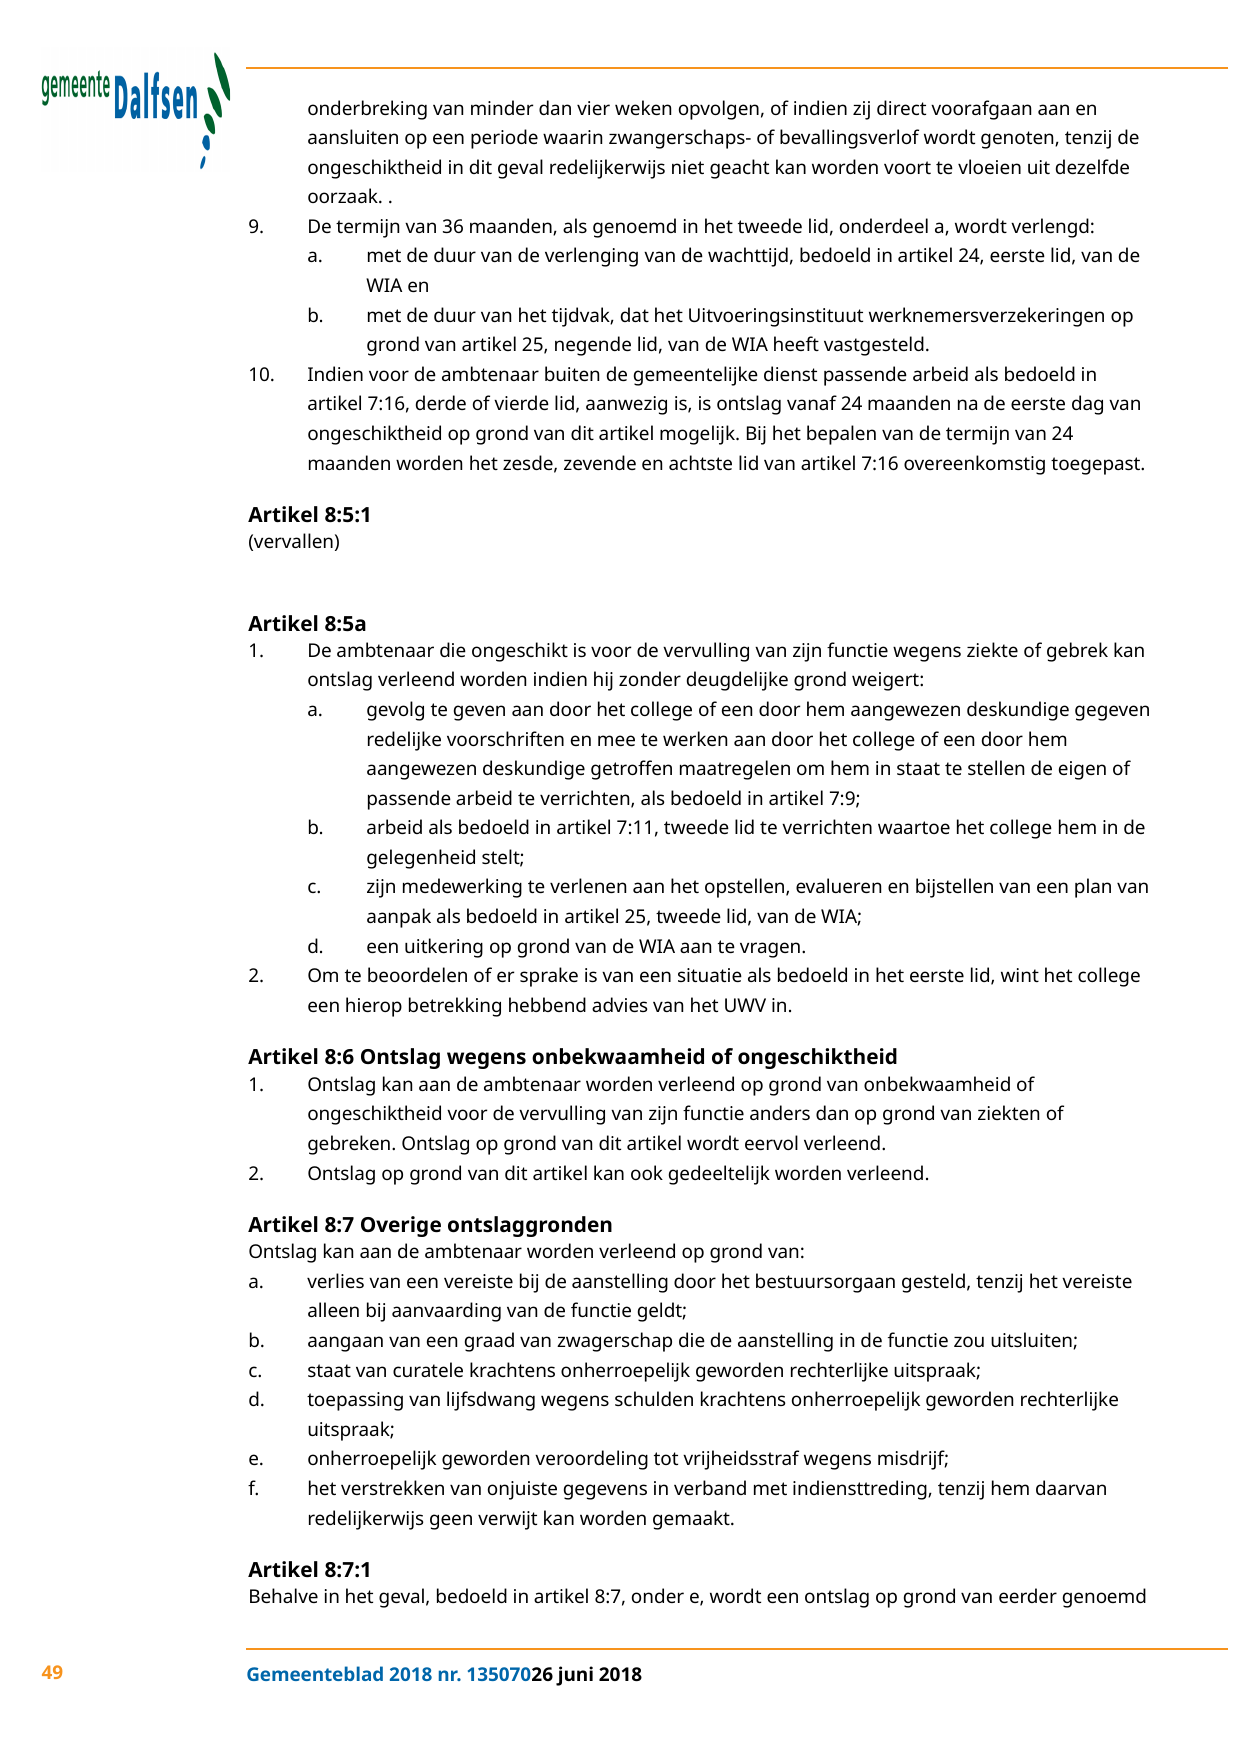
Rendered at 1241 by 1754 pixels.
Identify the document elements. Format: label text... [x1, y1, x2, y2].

list Om te beoordelen of er sprake is van een situatie als bedoeld in het eerste lid, wint het college een hierop betrekking hebbend advies van het UWV in. [248, 962, 1152, 1018]
text Artikel 8:7:1 [248, 1555, 1152, 1584]
list De termijn van 36 maanden, als genoemd in het tweede lid, onderdeel a, wordt verlengd: [248, 213, 1152, 239]
list een uitkering op grond van de WIA aan te vragen. [307, 933, 1152, 959]
list met de duur van het tijdvak, dat het Uitvoeringsinstituut werknemersverzekeringen op grond van artikel 25, negende lid, van de WIA heeft vastgesteld. [307, 302, 1152, 357]
text Artikel 8:6 Ontslag wegens onbekwaamheid of ongeschiktheid [248, 1042, 1152, 1071]
picture [41, 47, 231, 172]
list De ambtenaar die ongeschikt is voor de vervulling van zijn functie wegens ziekte of gebrek kan ontslag verleend worden indien hij zonder deugdelijke grond weigert: [248, 637, 1152, 692]
list Indien voor de ambtenaar buiten de gemeentelijke dienst passende arbeid als bedoeld in artikel 7:16, derde of vierde lid, aanwezig is, is ontslag vanaf 24 maanden na de eerste dag van ongeschiktheid op grond van dit artikel mogelijk. Bij het bepalen van de termijn van 24 maanden worden het zesde, zevende en achtste lid van artikel 7:16 overeenkomstig toegepast. [248, 361, 1152, 476]
list staat van curatele krachtens onherroepelijk geworden rechterlijke uitspraak; [248, 1357, 1152, 1383]
list arbeid als bedoeld in artikel 7:11, tweede lid te verrichten waartoe het college hem in de gelegenheid stelt; [307, 814, 1152, 870]
list zijn medewerking te verlenen aan het opstellen, evalueren en bijstellen van een plan van aanpak als bedoeld in artikel 25, tweede lid, van de WIA; [307, 874, 1152, 929]
list Ontslag kan aan de ambtenaar worden verleend op grond van onbekwaamheid of ongeschiktheid voor de vervulling van zijn functie anders dan op grond van ziekten of gebreken. Ontslag op grond van dit artikel wordt eervol verleend. [248, 1071, 1152, 1156]
text Artikel 8:5a [248, 609, 1152, 637]
list Ontslag op grond van dit artikel kan ook gedeeltelijk worden verleend. [248, 1160, 1152, 1185]
list aangaan van een graad van zwagerschap die de aanstelling in de functie zou uitsluiten; [248, 1327, 1152, 1353]
list met de duur van de verlenging van de wachttijd, bedoeld in artikel 24, eerste lid, van de WIA en [307, 243, 1152, 298]
text Artikel 8:7 Overige ontslaggronden [248, 1210, 1152, 1238]
list het verstrekken van onjuiste gegevens in verband met indiensttreding, tenzij hem daarvan redelijkerwijs geen verwijt kan worden gemaakt. [248, 1475, 1152, 1531]
list onherroepelijk geworden veroordeling tot vrijheidsstraf wegens misdrijf; [248, 1446, 1152, 1471]
list verlies van een vereiste bij de aanstelling door het bestuursorgaan gesteld, tenzij het vereiste alleen bij aanvaarding van de functie geldt; [248, 1268, 1152, 1323]
text Behalve in het geval, bedoeld in artikel 8:7, onder e, wordt een ontslag op grond van eerder genoemd [248, 1584, 1152, 1609]
text Artikel 8:5:1 [248, 500, 1152, 529]
list toepassing van lijfsdwang wegens schulden krachtens onherroepelijk geworden rechterlijke uitspraak; [248, 1386, 1152, 1442]
list gevolg te geven aan door het college of een door hem aangewezen deskundige gegeven redelijke voorschriften en mee te werken aan door het college of een door hem aangewezen deskundige getroffen maatregelen om hem in staat te stellen de eigen of passende arbeid te verrichten, als bedoeld in artikel 7:9; [307, 696, 1152, 811]
text Ontslag kan aan de ambtenaar worden verleend op grond van: [248, 1238, 1152, 1264]
list onderbreking van minder dan vier weken opvolgen, of indien zij direct voorafgaan aan en aansluiten op een periode waarin zwangerschaps- of bevallingsverlof wordt genoten, tenzij de ongeschiktheid in dit geval redelijkerwijs niet geacht kan worden voort te vloeien uit dezelfde oorzaak. . [248, 95, 1152, 209]
text (vervallen) [248, 529, 1152, 554]
